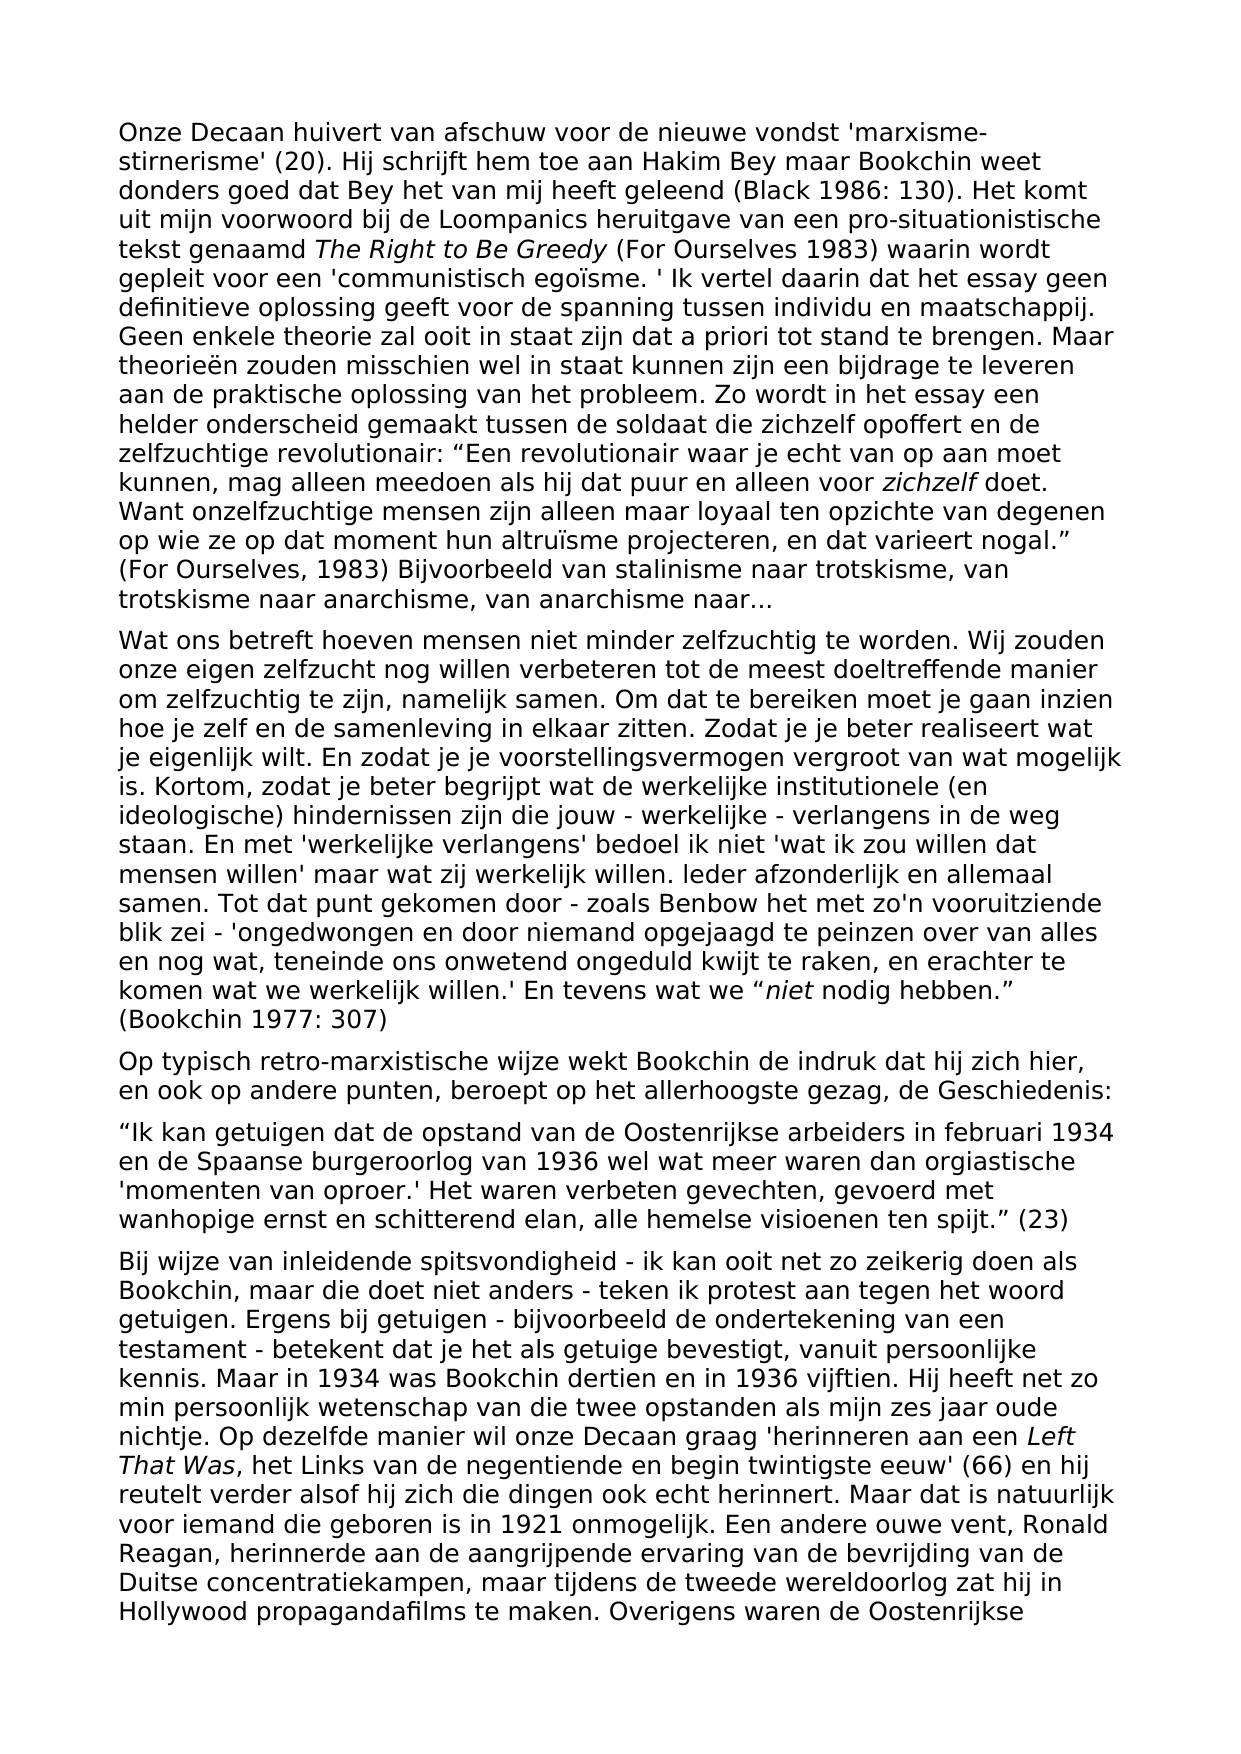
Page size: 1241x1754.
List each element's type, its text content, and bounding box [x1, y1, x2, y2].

text Op typisch retro-marxistische wijze wekt Bookchin de indruk dat hij zich hier, en ook op andere punten, beroept op het allerhoogste gezag, de Geschiedenis: [118, 1047, 1122, 1106]
text Bij wijze van inleidende spitsvondigheid - ik kan ooit net zo zeikerig doen als Bookchin, maar die doet niet anders - teken ik protest aan tegen het woord getuigen. Ergens bij getuigen - bijvoorbeeld de ondertekening van een testament - betekent dat je het als getuige bevestigt, vanuit persoonlijke kennis. Maar in 1934 was Bookchin dertien en in 1936 vijftien. Hij heeft net zo min persoonlijk wetenschap van die twee opstanden als mijn zes jaar oude nichtje. Op dezelfde manier wil onze Decaan graag 'herinneren aan een Left That Was, het Links van de negentiende en begin twintigste eeuw' (66) en hij reutelt verder alsof hij zich die dingen ook echt herinnert. Maar dat is natuurlijk voor iemand die geboren is in 1921 onmogelijk. Een andere ouwe vent, Ronald Reagan, herinnerde aan de aangrijpende ervaring van de bevrijding van de Duitse concentratiekampen, maar tijdens de tweede wereldoorlog zat hij in Hollywood propagandafilms te maken. Overigens waren de Oostenrijkse [118, 1247, 1122, 1626]
text Wat ons betreft hoeven mensen niet minder zelfzuchtig te worden. Wij zouden onze eigen zelfzucht nog willen verbeteren tot de meest doeltreffende manier om zelfzuchtig te zijn, namelijk samen. Om dat te bereiken moet je gaan inzien hoe je zelf en de samenleving in elkaar zitten. Zodat je je beter realiseert wat je eigenlijk wilt. En zodat je je voorstellingsvermogen vergroot van wat mogelijk is. Kortom, zodat je beter begrijpt wat de werkelijke institutionele (en ideologische) hindernissen zijn die jouw - werkelijke - verlangens in de weg staan. En met 'werkelijke verlangens' bedoel ik niet 'wat ik zou willen dat mensen willen' maar wat zij werkelijk willen. leder afzonderlijk en allemaal samen. Tot dat punt gekomen door - zoals Benbow het met zo'n vooruitziende blik zei - 'ongedwongen en door niemand opgejaagd te peinzen over van alles en nog wat, teneinde ons onwetend ongeduld kwijt te raken, en erachter te komen wat we werkelijk willen.' En tevens wat we “niet nodig hebben.” (Bookchin 1977: 307) [118, 626, 1122, 1035]
text “Ik kan getuigen dat de opstand van de Oostenrijkse arbeiders in februari 1934 en de Spaanse burgeroorlog van 1936 wel wat meer waren dan orgiastische 'momenten van oproer.' Het waren verbeten gevechten, gevoerd met wanhopige ernst en schitterend elan, alle hemelse visioenen ten spijt.” (23) [118, 1118, 1122, 1235]
text Onze Decaan huivert van afschuw voor de nieuwe vondst 'marxisme-stirnerisme' (20). Hij schrijft hem toe aan Hakim Bey maar Bookchin weet donders goed dat Bey het van mij heeft geleend (Black 1986: 130). Het komt uit mijn voorwoord bij de Loompanics heruitgave van een pro-situationistische tekst genaamd The Right to Be Greedy (For Ourselves 1983) waarin wordt gepleit voor een 'communistisch egoïsme. ' Ik vertel daarin dat het essay geen definitieve oplossing geeft voor de spanning tussen individu en maatschappij. Geen enkele theorie zal ooit in staat zijn dat a priori tot stand te brengen. Maar theorieën zouden misschien wel in staat kunnen zijn een bijdrage te leveren aan de praktische oplossing van het probleem. Zo wordt in het essay een helder onderscheid gemaakt tussen de soldaat die zichzelf opoffert en de zelfzuchtige revolutionair: “Een revolutionair waar je echt van op aan moet kunnen, mag alleen meedoen als hij dat puur en alleen voor zichzelf doet. Want onzelfzuchtige mensen zijn alleen maar loyaal ten opzichte van degenen op wie ze op dat moment hun altruïsme projecteren, en dat varieert nogal.” (For Ourselves, 1983) Bijvoorbeeld van stalinisme naar trotskisme, van trotskisme naar anarchisme, van anarchisme naar... [118, 118, 1122, 614]
